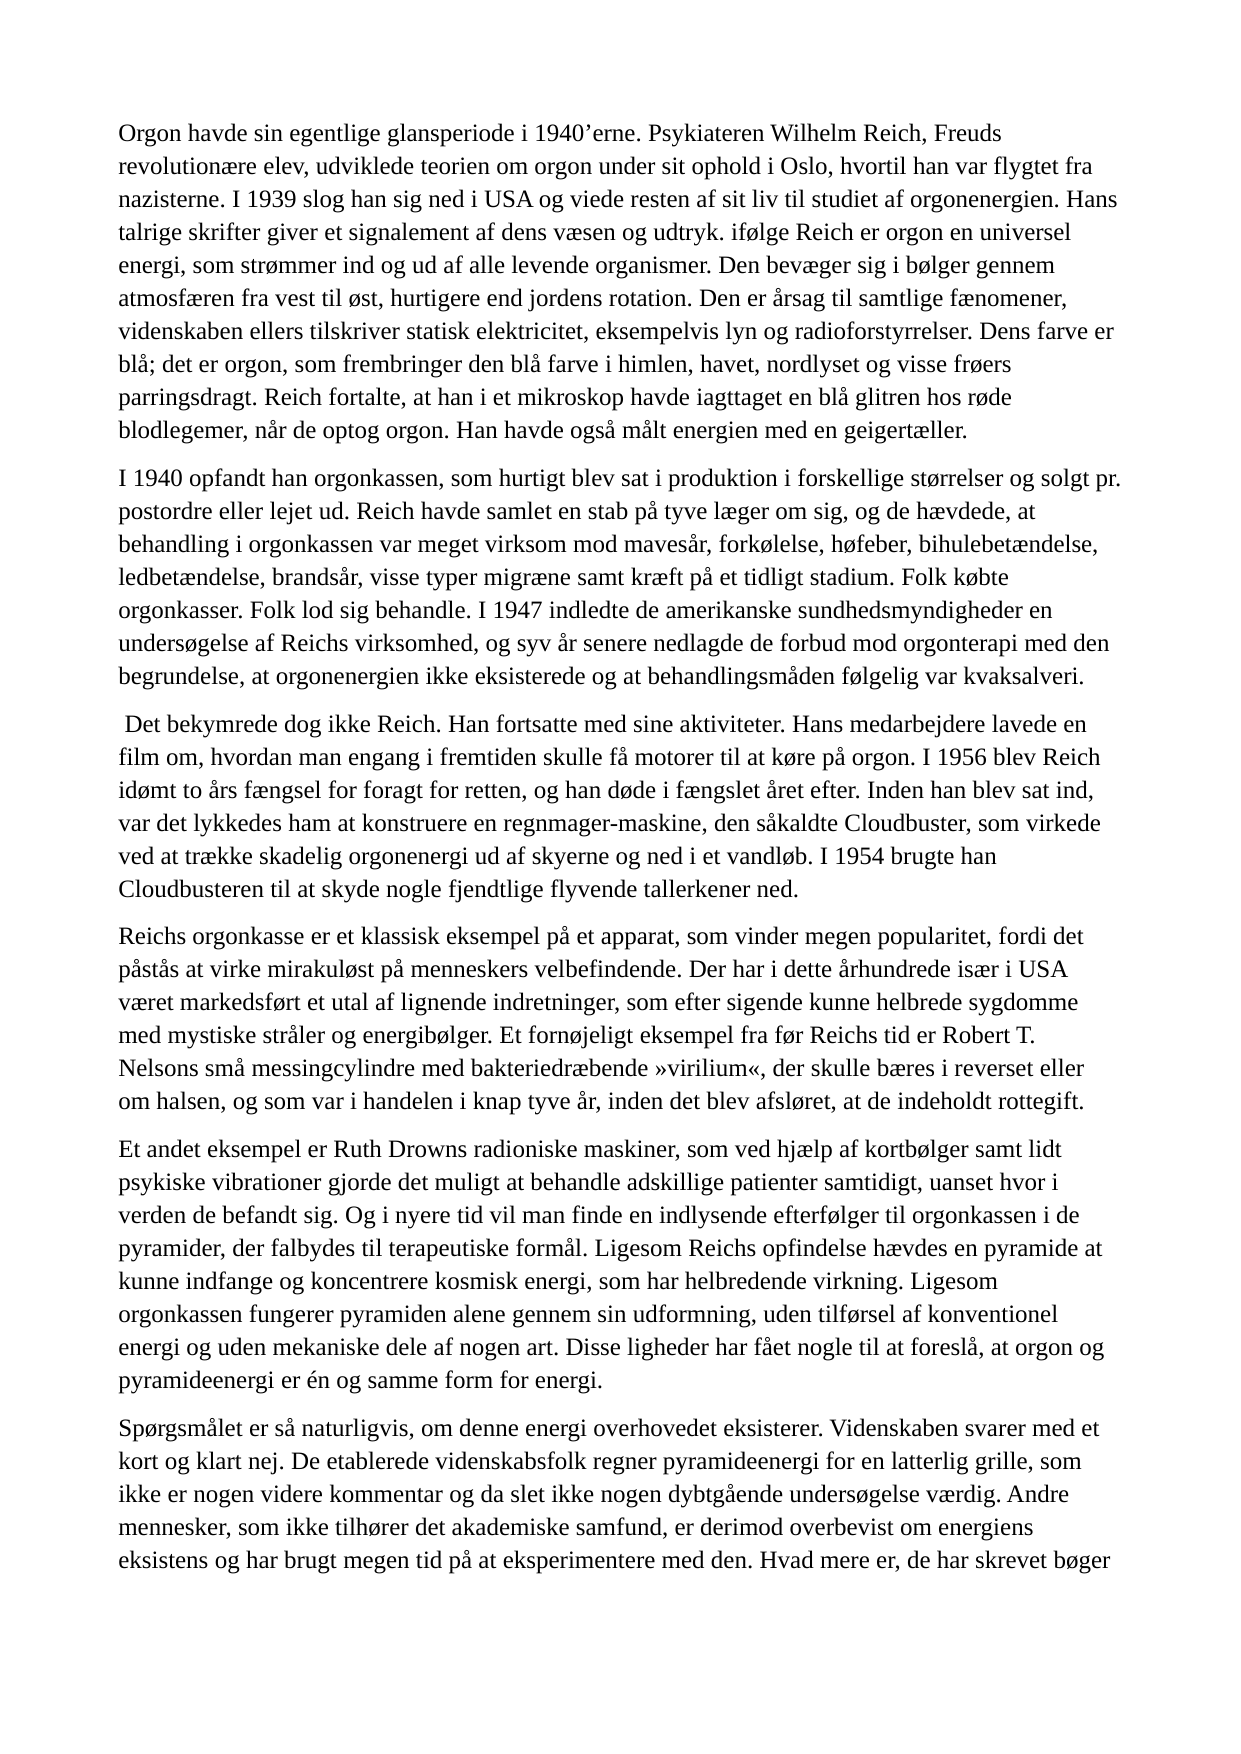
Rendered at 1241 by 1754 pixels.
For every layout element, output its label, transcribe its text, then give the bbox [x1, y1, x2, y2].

text Det bekymrede dog ikke Reich. Han fortsatte med sine aktiviteter. Hans medarbejdere lavede en film om, hvordan man engang i fremtiden skulle få motorer til at køre på orgon. I 1956 blev Reich idømt to års fængsel for foragt for retten, og han døde i fængslet året efter. Inden han blev sat ind, var det lykkedes ham at konstruere en regnmager-maskine, den såkaldte Cloudbuster, som virkede ved at trække skadelig orgonenergi ud af skyerne og ned i et vandløb. I 1954 brugte han Cloudbusteren til at skyde nogle fjendtlige flyvende tallerkener ned. [118, 709, 1122, 902]
text I 1940 opfandt han orgonkassen, som hurtigt blev sat i produktion i forskellige størrelser og solgt pr. postordre eller lejet ud. Reich havde samlet en stab på tyve læger om sig, og de hævdede, at behandling i orgonkassen var meget virksom mod mavesår, forkølelse, høfeber, bihulebetændelse, ledbetændelse, brandsår, visse typer migræne samt kræft på et tidligt stadium. Folk købte orgonkasser. Folk lod sig behandle. I 1947 indledte de amerikanske sundhedsmyndigheder en undersøgelse af Reichs virksomhed, og syv år senere nedlagde de forbud mod orgonterapi med den begrundelse, at orgonenergien ikke eksisterede og at behandlingsmåden følgelig var kvaksalveri. [118, 463, 1122, 690]
text Et andet eksempel er Ruth Drowns radioniske maskiner, som ved hjælp af kortbølger samt lidt psykiske vibrationer gjorde det muligt at behandle adskillige patienter samtidigt, uanset hvor i verden de befandt sig. Og i nyere tid vil man finde en indlysende efterfølger til orgonkassen i de pyramider, der falbydes til terapeutiske formål. Ligesom Reichs opfindelse hævdes en pyramide at kunne indfange og koncentrere kosmisk energi, som har helbredende virkning. Ligesom orgonkassen fungerer pyramiden alene gennem sin udformning, uden tilførsel af konventionel energi og uden mekaniske dele af nogen art. Disse ligheder har fået nogle til at foreslå, at orgon og pyramideenergi er én og samme form for energi. [118, 1134, 1122, 1394]
text Reichs orgonkasse er et klassisk eksempel på et apparat, som vinder megen popularitet, fordi det påstås at virke mirakuløst på menneskers velbefindende. Der har i dette århundrede især i USA været markedsført et utal af lignende indretninger, som efter sigende kunne helbrede sygdomme med mystiske stråler og energibølger. Et fornøjeligt eksempel fra før Reichs tid er Robert T. Nelsons små messingcylindre med bakteriedræbende »virilium«, der skulle bæres i reverset eller om halsen, og som var i handelen i knap tyve år, inden det blev afsløret, at de indeholdt rottegift. [118, 921, 1122, 1115]
text Orgon havde sin egentlige glansperiode i 1940’erne. Psykiateren Wilhelm Reich, Freuds revolutionære elev, udviklede teorien om orgon under sit ophold i Oslo, hvortil han var flygtet fra nazisterne. I 1939 slog han sig ned i USA og viede resten af sit liv til studiet af orgonenergien. Hans talrige skrifter giver et signalement af dens væsen og udtryk. ifølge Reich er orgon en universel energi, som strømmer ind og ud af alle levende organismer. Den bevæger sig i bølger gennem atmosfæren fra vest til øst, hurtigere end jordens rotation. Den er årsag til samtlige fænomener, videnskaben ellers tilskriver statisk elektricitet, eksempelvis lyn og radioforstyrrelser. Dens farve er blå; det er orgon, som frembringer den blå farve i himlen, havet, nordlyset og visse frøers parringsdragt. Reich fortalte, at han i et mikroskop havde iagttaget en blå glitren hos røde blodlegemer, når de optog orgon. Han havde også målt energien med en geigertæller. [118, 118, 1122, 444]
text Spørgsmålet er så naturligvis, om denne energi overhovedet eksisterer. Videnskaben svarer med et kort og klart nej. De etablerede videnskabsfolk regner pyramideenergi for en latterlig grille, som ikke er nogen videre kommentar og da slet ikke nogen dybtgående undersøgelse værdig. Andre mennesker, som ikke tilhører det akademiske samfund, er derimod overbevist om energiens eksistens og har brugt megen tid på at eksperimentere med den. Hvad mere er, de har skrevet bøger [118, 1413, 1122, 1574]
